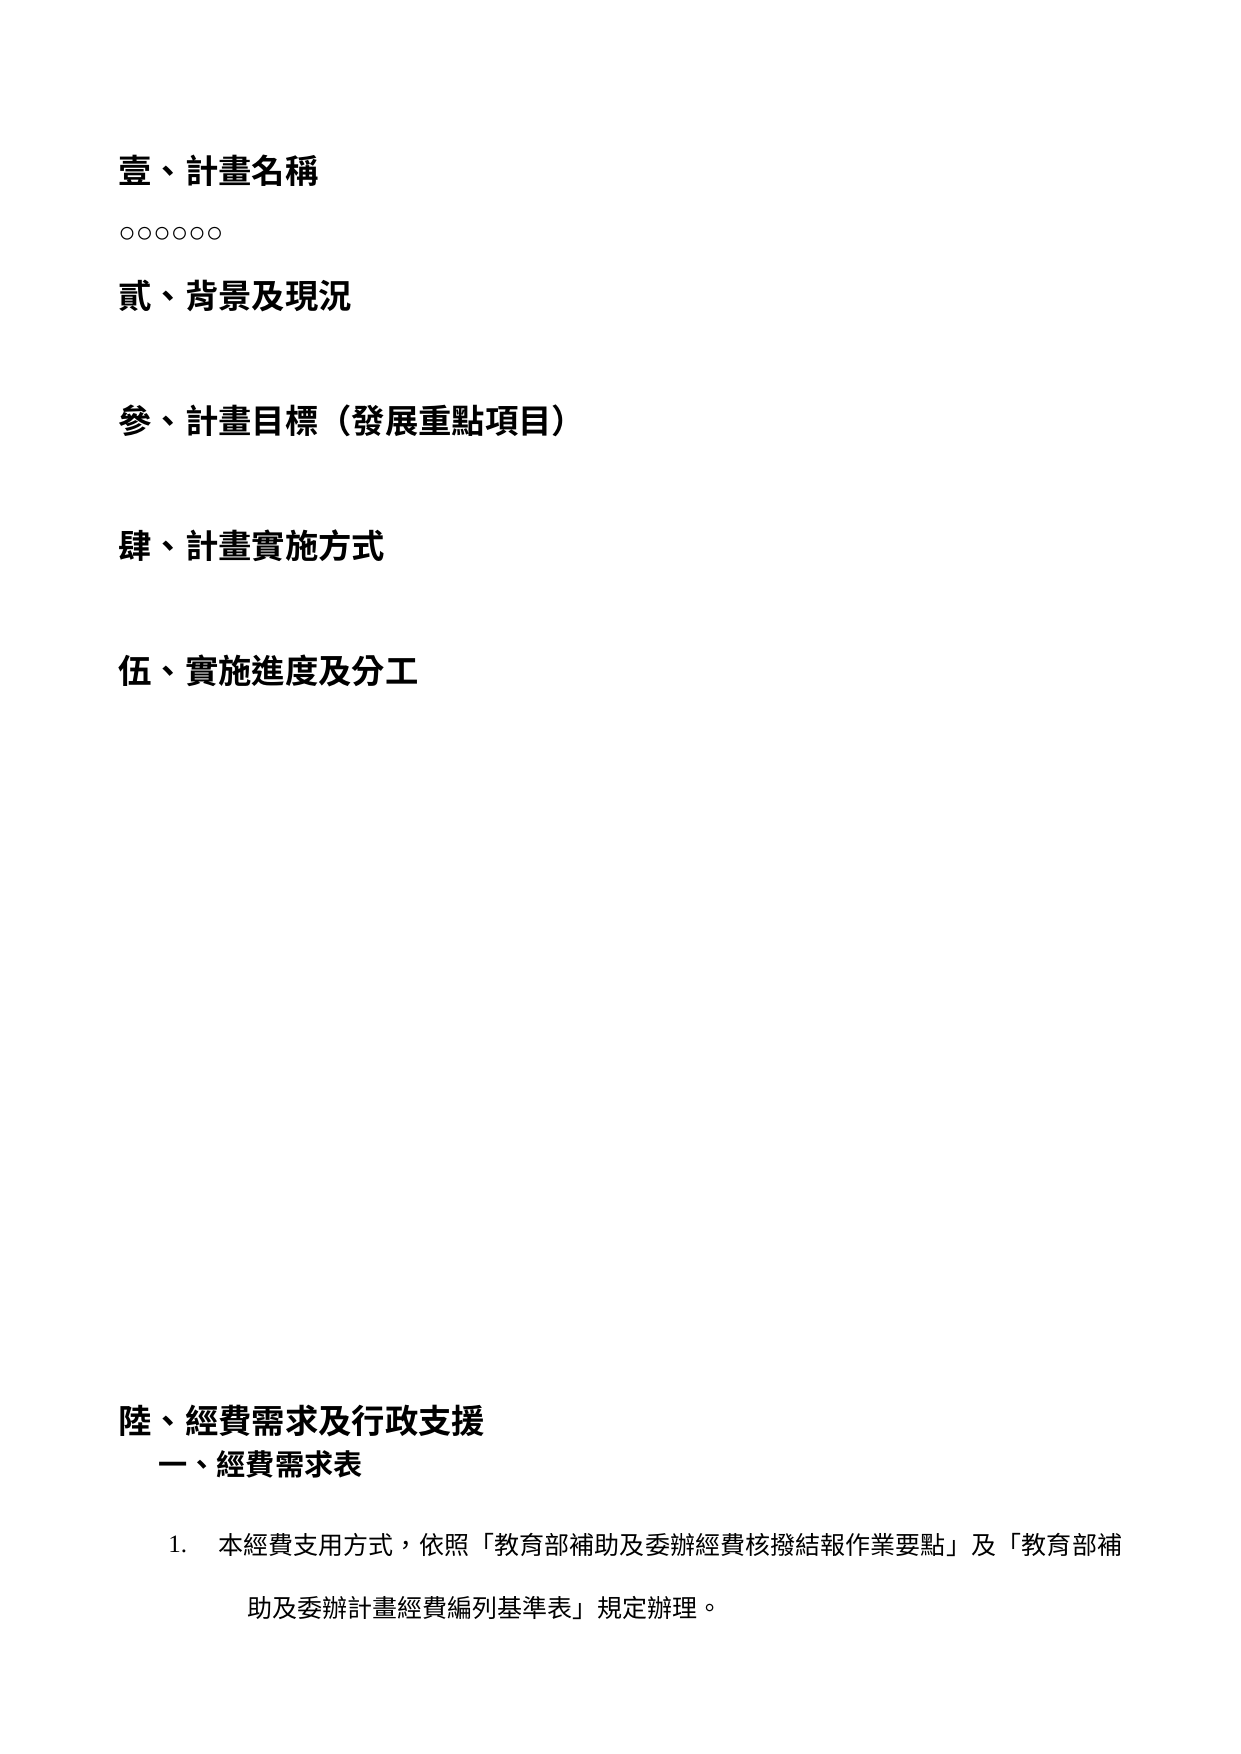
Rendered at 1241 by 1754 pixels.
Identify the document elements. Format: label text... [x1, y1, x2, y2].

text 伍、實施進度及分工 [118, 627, 1123, 689]
text 參、計畫目標（發展重點項目） [118, 377, 1122, 439]
text ○○○○○○ [118, 189, 1123, 252]
text 肆、計畫實施方式 [118, 502, 1122, 564]
text 貳、背景及現況 [118, 252, 1123, 314]
list 本經費支用方式，依照「教育部補助及委辦經費核撥結報作業要點」及「教育部補助及委辦計畫經費編列基準表」規定辦理。 [177, 1502, 1122, 1627]
text 壹、計畫名稱 [118, 127, 1123, 189]
text 一、經費需求表 [118, 1439, 1122, 1485]
text 陸、經費需求及行政支援 [118, 1377, 1122, 1439]
